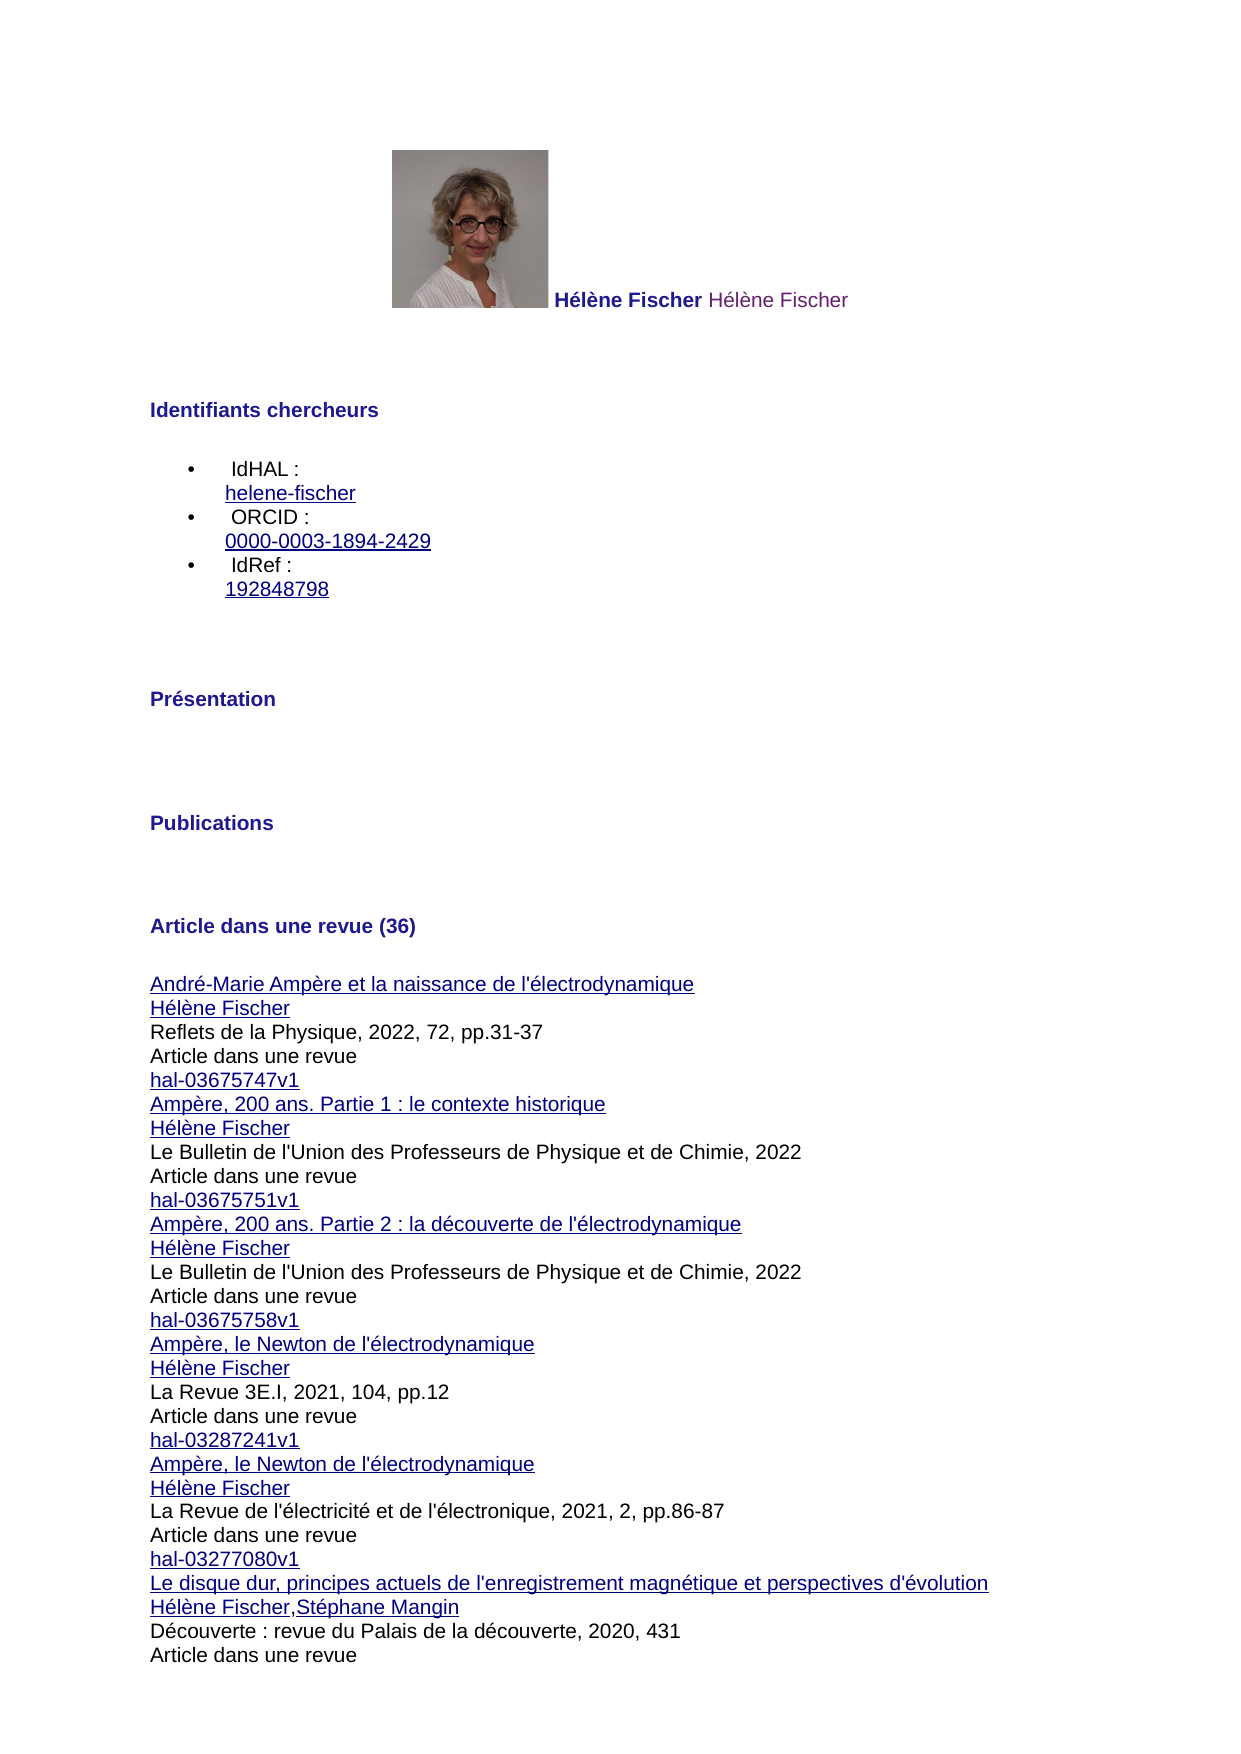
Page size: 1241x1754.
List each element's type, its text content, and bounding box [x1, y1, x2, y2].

table_cell Ampère, 200 ans. Partie 1 : le contexte historique Hélène Fischer Le Bulletin de l'Union des Professeurs de Physique et de Chimie, 2022 Article dans une revue hal-03675751v1 [150, 1092, 1090, 1212]
subtitle Publications [150, 811, 1090, 835]
table_cell Ampère, le Newton de l'électrodynamique Hélène Fischer La Revue 3E.I, 2021, 104, pp.12 Article dans une revue hal-03287241v1 [150, 1332, 1090, 1451]
table_header André-Marie Ampère et la naissance de l'électrodynamique Hélène Fischer Reflets de la Physique, 2022, 72, pp.31-37 Article dans une revue hal-03675747v1 [150, 972, 1090, 1092]
table_cell Ampère, 200 ans. Partie 2 : la découverte de l'électrodynamique Hélène Fischer Le Bulletin de l'Union des Professeurs de Physique et de Chimie, 2022 Article dans une revue hal-03675758v1 [150, 1212, 1090, 1332]
list 0000-0003-1894-2429 [187, 528, 1090, 552]
subtitle Hélène Fischer Hélène Fischer [150, 150, 1090, 312]
table_cell Ampère, le Newton de l'électrodynamique Hélène Fischer La Revue de l'électricité et de l'électronique, 2021, 2, pp.86-87 Article dans une revue hal-03277080v1 [150, 1451, 1090, 1571]
subtitle Présentation [150, 687, 1090, 711]
list IdRef : [187, 552, 1090, 576]
list 192848798 [187, 576, 1090, 600]
list IdHAL : [187, 457, 1090, 481]
picture [392, 150, 549, 308]
table_cell Le disque dur, principes actuels de l'enregistrement magnétique et perspectives d'évolution Hélène Fischer,Stéphane Mangin Découverte : revue du Palais de la découverte, 2020, 431 Article dans une revue [150, 1571, 1090, 1667]
subtitle Article dans une revue (36) [150, 914, 1090, 938]
list helene-fischer [187, 481, 1090, 504]
subtitle Identifiants chercheurs [150, 398, 1090, 422]
list ORCID : [187, 504, 1090, 528]
